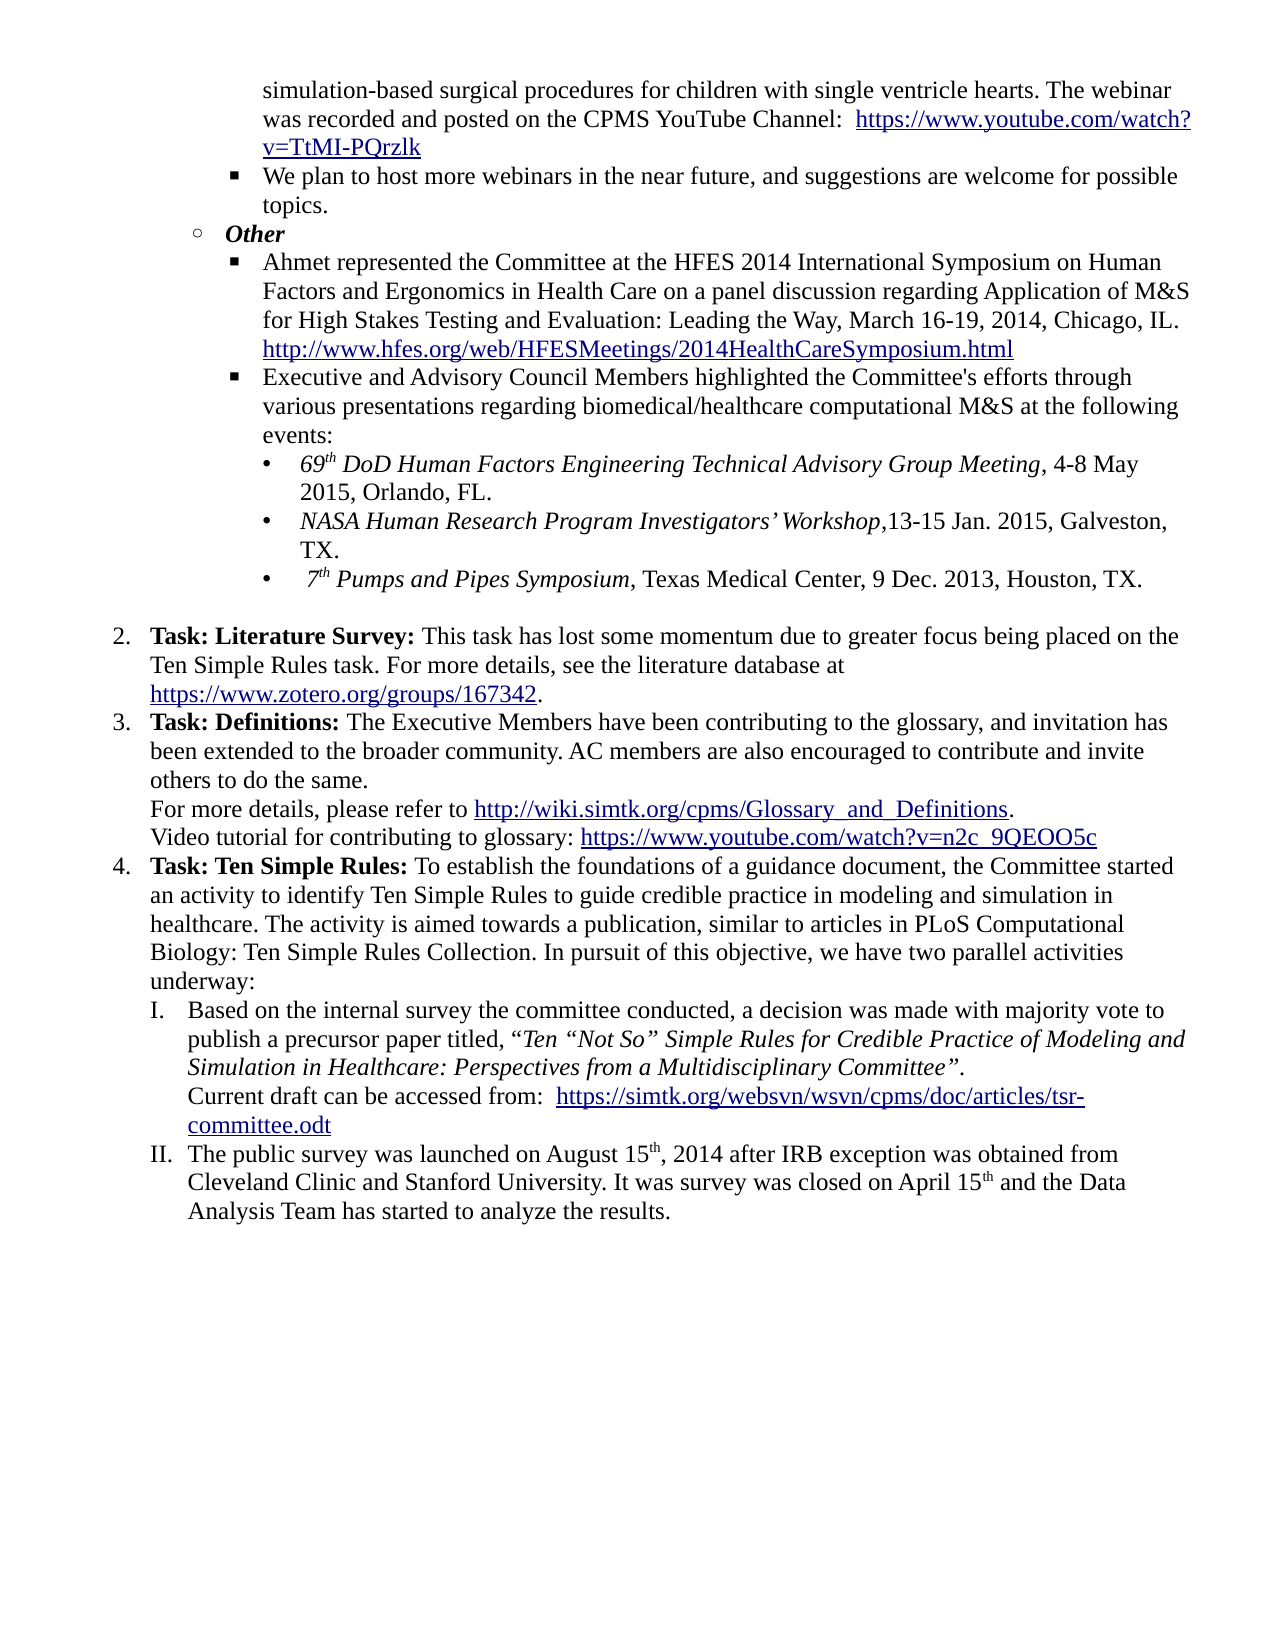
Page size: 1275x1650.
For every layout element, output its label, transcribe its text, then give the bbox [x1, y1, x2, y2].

list For more details, please refer to http://wiki.simtk.org/cpms/Glossary_and_Definitions. [112, 794, 1200, 822]
list The public survey was launched on August 15th, 2014 after IRB exception was obtained from Cleveland Clinic and Stanford University. It was survey was closed on April 15th and the Data Analysis Team has started to analyze the results. [150, 1139, 1200, 1225]
list Based on the internal survey the committee conducted, a decision was made with majority vote to publish a precursor paper titled, “Ten “Not So” Simple Rules for Credible Practice of Modeling and Simulation in Healthcare: Perspectives from a Multidisciplinary Committee”. [150, 995, 1200, 1081]
list Task: Ten Simple Rules: To establish the foundations of a guidance document, the Committee started an activity to identify Ten Simple Rules to guide credible practice in modeling and simulation in healthcare. The activity is aimed towards a publication, similar to articles in PLoS Computational Biology: Ten Simple Rules Collection. In pursuit of this objective, we have two parallel activities underway: [112, 851, 1200, 995]
list 69th DoD Human Factors Engineering Technical Advisory Group Meeting, 4-8 May 2015, Orlando, FL. [262, 449, 1200, 506]
list Task: Literature Survey: This task has lost some momentum due to greater focus being placed on the Ten Simple Rules task. For more details, see the literature database at https://www.zotero.org/groups/167342. [112, 621, 1200, 707]
list Executive and Advisory Council Members highlighted the Committee's efforts through various presentations regarding biomedical/healthcare computational M&S at the following events: [225, 362, 1200, 449]
list Other [187, 219, 1200, 247]
list NASA Human Research Program Investigators’ Workshop,13-15 Jan. 2015, Galveston, TX. [262, 506, 1200, 564]
list Video tutorial for contributing to glossary: https://www.youtube.com/watch?v=n2c_9QEOO5c [112, 822, 1200, 851]
list Ahmet represented the Committee at the HFES 2014 International Symposium on Human Factors and Ergonomics in Health Care on a panel discussion regarding Application of M&S for High Stakes Testing and Evaluation: Leading the Way, March 16-19, 2014, Chicago, IL. http://www.hfes.org/web/HFESMeetings/2014HealthCareSymposium.html [225, 247, 1200, 362]
list Current draft can be accessed from: https://simtk.org/websvn/wsvn/cpms/doc/articles/tsr-committee.odt [150, 1081, 1200, 1139]
list 7th Pumps and Pipes Symposium, Texas Medical Center, 9 Dec. 2013, Houston, TX. [262, 564, 1200, 592]
list Task: Definitions: The Executive Members have been contributing to the glossary, and invitation has been extended to the broader community. AC members are also encouraged to contribute and invite others to do the same. [112, 707, 1200, 794]
list simulation-based surgical procedures for children with single ventricle hearts. The webinar was recorded and posted on the CPMS YouTube Channel: https://www.youtube.com/watch?v=TtMI-PQrzlk [225, 75, 1200, 161]
list We plan to host more webinars in the near future, and suggestions are welcome for possible topics. [225, 161, 1200, 219]
